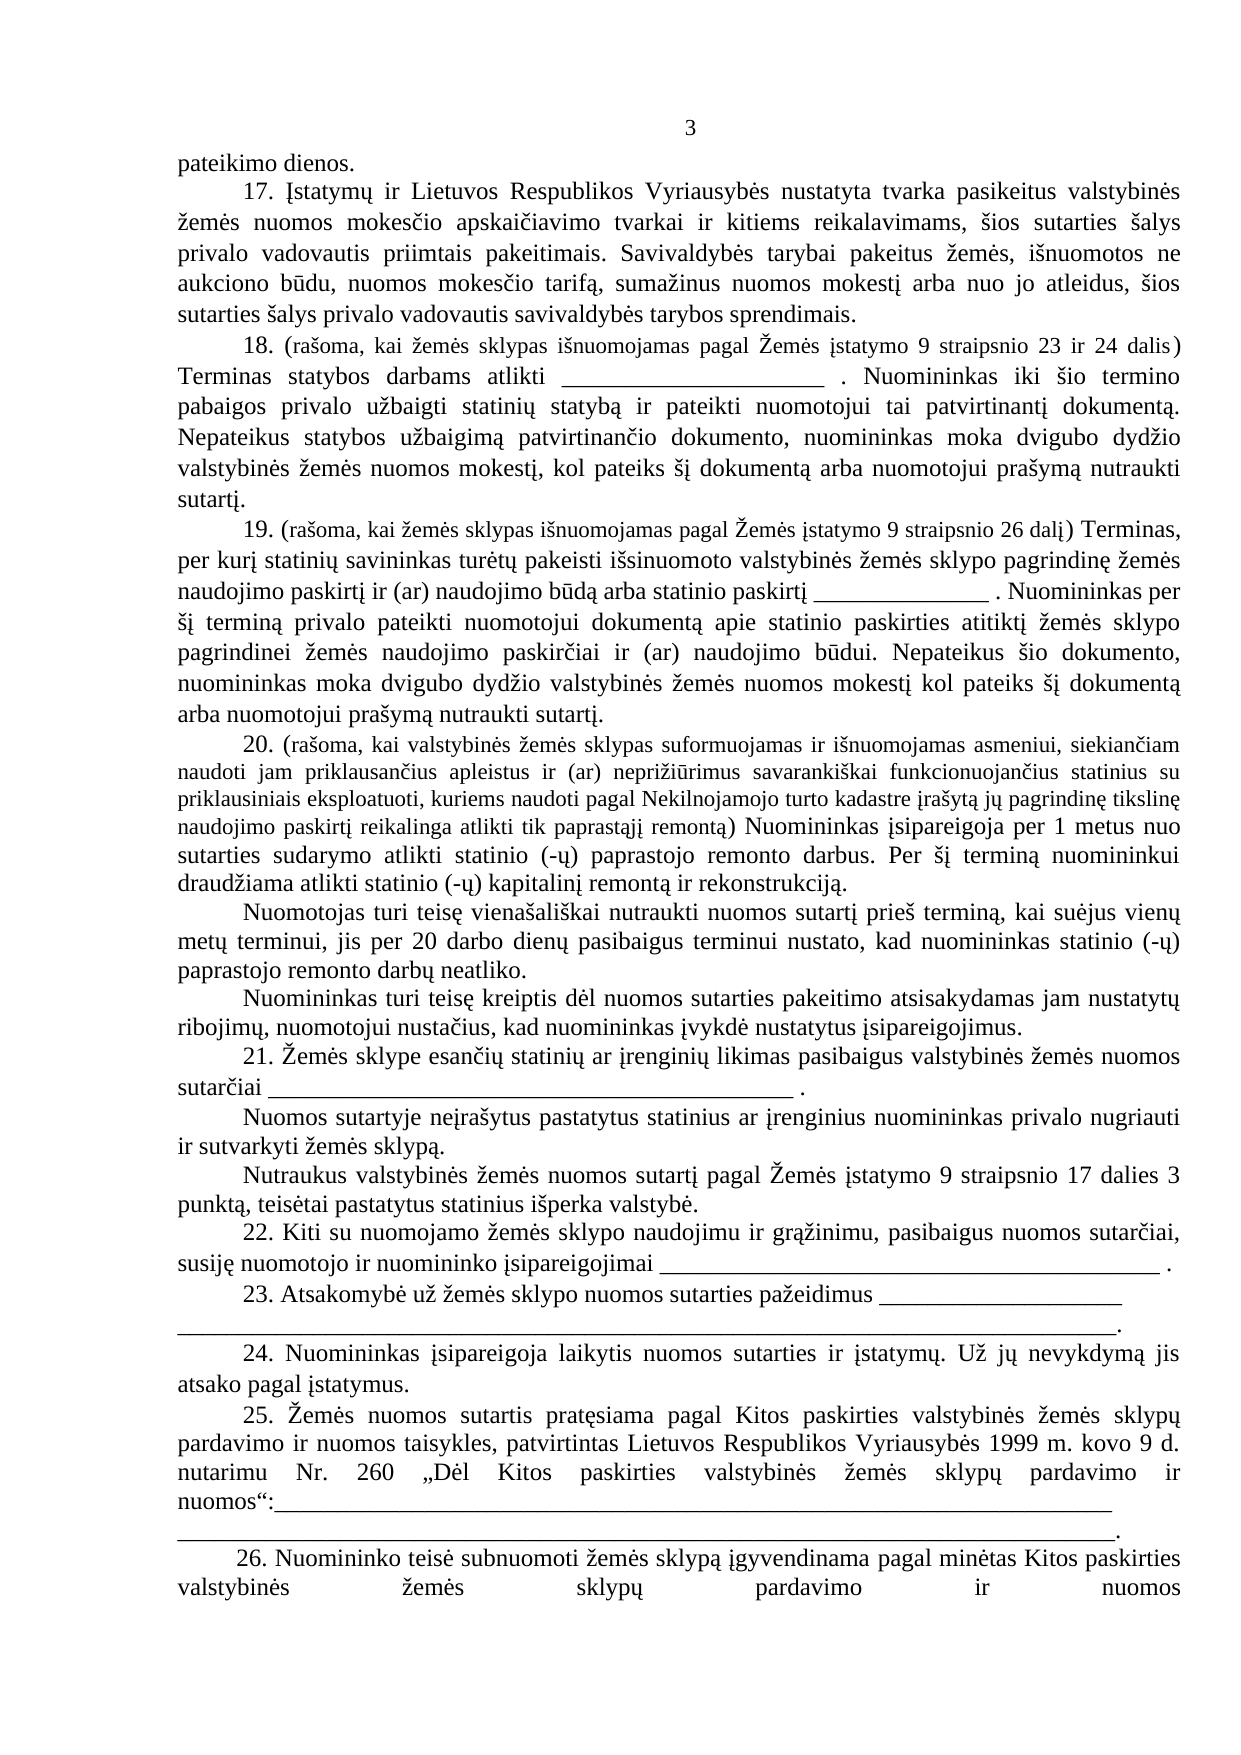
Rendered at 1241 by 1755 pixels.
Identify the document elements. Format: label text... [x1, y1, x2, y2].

text Nuomininkas turi teisę kreiptis dėl nuomos sutarties pakeitimo atsisakydamas jam nustatytų ribojimų, nuomotojui nustačius, kad nuomininkas įvykdė nustatytus įsipareigojimus. [177, 983, 1181, 1041]
text 25. Žemės nuomos sutartis pratęsiama pagal Kitos paskirties valstybinės žemės sklypų pardavimo ir nuomos taisykles, patvirtintas Lietuvos Respublikos Vyriausybės 1999 m. kovo 9 d. nutarimu Nr. 260 „Dėl Kitos paskirties valstybinės žemės sklypų pardavimo ir nuomos“:___________________________________________________________________ [177, 1400, 1181, 1515]
text 24. Nuomininkas įsipareigoja laikytis nuomos sutarties ir įstatymų. Už jų nevykdymą jis atsako pagal įstatymus. [177, 1338, 1181, 1398]
text pateikimo dienos. [177, 148, 1181, 176]
text 26. Nuomininko teisė subnuomoti žemės sklypą įgyvendinama pagal minėtas Kitos paskirties valstybinės žemės sklypų pardavimo ir nuomos [177, 1543, 1181, 1601]
text 17. Įstatymų ir Lietuvos Respublikos Vyriausybės nustatyta tvarka pasikeitus valstybinės žemės nuomos mokesčio apskaičiavimo tvarkai ir kitiems reikalavimams, šios sutarties šalys privalo vadovautis priimtais pakeitimais. Savivaldybės tarybai pakeitus žemės, išnuomotos ne aukciono būdu, nuomos mokesčio tarifą, sumažinus nuomos mokestį arba nuo jo atleidus, šios sutarties šalys privalo vadovautis savivaldybės tarybos sprendimais. [177, 176, 1181, 328]
text ___________________________________________________________________________. [177, 1515, 1181, 1543]
text 22. Kiti su nuomojamo žemės sklypo naudojimu ir grąžinimu, pasibaigus nuomos sutarčiai, susiję nuomotojo ir nuomininko įsipareigojimai ________________________________________ . [177, 1217, 1181, 1277]
text 19. (rašoma, kai žemės sklypas išnuomojamas pagal Žemės įstatymo 9 straipsnio 26 dalį) Terminas, per kurį statinių savininkas turėtų pakeisti išsinuomoto valstybinės žemės sklypo pagrindinę žemės naudojimo paskirtį ir (ar) naudojimo būdą arba statinio paskirtį ______________ . Nuomininkas per šį terminą privalo pateikti nuomotojui dokumentą apie statinio paskirties atitiktį žemės sklypo pagrindinei žemės naudojimo paskirčiai ir (ar) naudojimo būdui. Nepateikus šio dokumento, nuomininkas moka dvigubo dydžio valstybinės žemės nuomos mokestį kol pateiks šį dokumentą arba nuomotojui prašymą nutraukti sutartį. [177, 514, 1181, 727]
text 23. Atsakomybė už žemės sklypo nuomos sutarties pažeidimus [177, 1279, 1181, 1308]
text Nuomos sutartyje neįrašytus pastatytus statinius ar įrenginius nuomininkas privalo nugriauti ir sutvarkyti žemės sklypą. [177, 1102, 1181, 1160]
text _ . [177, 1309, 1181, 1338]
text 21. Žemės sklype esančių statinių ar įrenginių likimas pasibaigus valstybinės žemės nuomos sutarčiai __________________________________________ . [177, 1041, 1181, 1100]
text Nuomotojas turi teisę vienašališkai nutraukti nuomos sutartį prieš terminą, kai suėjus vienų metų terminui, jis per 20 darbo dienų pasibaigus terminui nustato, kad nuomininkas statinio (-ų) paprastojo remonto darbų neatliko. [177, 897, 1181, 983]
text 18. (rašoma, kai žemės sklypas išnuomojamas pagal Žemės įstatymo 9 straipsnio 23 ir 24 dalis) Terminas statybos darbams atlikti _____________________ . Nuomininkas iki šio termino pabaigos privalo užbaigti statinių statybą ir pateikti nuomotojui tai patvirtinantį dokumentą. Nepateikus statybos užbaigimą patvirtinančio dokumento, nuomininkas moka dvigubo dydžio valstybinės žemės nuomos mokestį, kol pateiks šį dokumentą arba nuomotojui prašymą nutraukti sutartį. [177, 330, 1181, 512]
text Nutraukus valstybinės žemės nuomos sutartį pagal Žemės įstatymo 9 straipsnio 17 dalies 3 punktą, teisėtai pastatytus statinius išperka valstybė. [177, 1160, 1181, 1217]
text 20. (rašoma, kai valstybinės žemės sklypas suformuojamas ir išnuomojamas asmeniui, siekiančiam naudoti jam priklausančius apleistus ir (ar) neprižiūrimus savarankiškai funkcionuojančius statinius su priklausiniais eksploatuoti, kuriems naudoti pagal Nekilnojamojo turto kadastre įrašytą jų pagrindinę tikslinę naudojimo paskirtį reikalinga atlikti tik paprastąjį remontą) Nuomininkas įsipareigoja per 1 metus nuo sutarties sudarymo atlikti statinio (-ų) paprastojo remonto darbus. Per šį terminą nuomininkui draudžiama atlikti statinio (-ų) kapitalinį remontą ir rekonstrukciją. [177, 729, 1181, 897]
